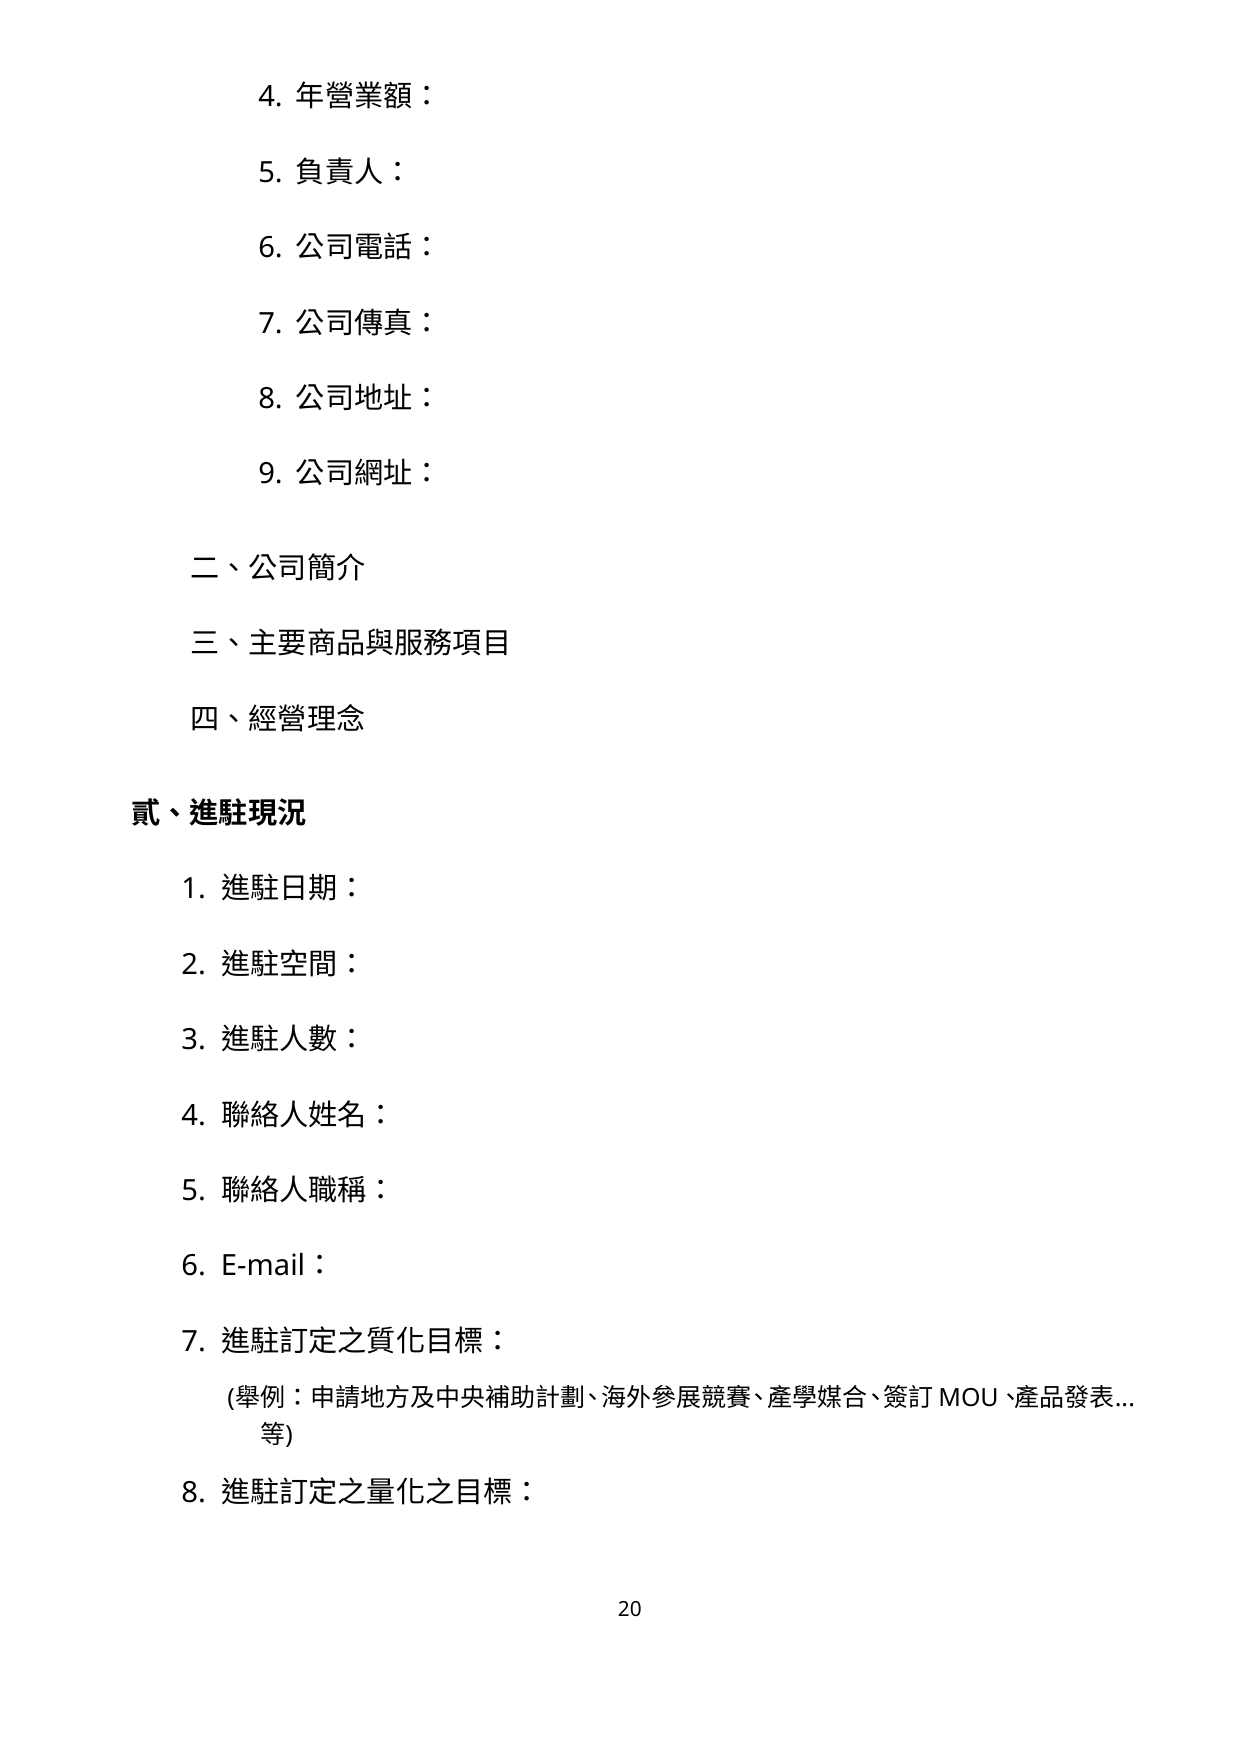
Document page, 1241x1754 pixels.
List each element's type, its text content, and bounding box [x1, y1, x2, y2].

list 年營業額： [258, 56, 1128, 132]
text 二、公司簡介 [190, 528, 1128, 603]
list 公司網址： [258, 433, 1128, 509]
text 四、經營理念 [190, 679, 1128, 754]
text 貳、進駐現況 [131, 773, 1128, 848]
list 公司地址： [258, 358, 1128, 433]
list 負責人： [258, 132, 1128, 207]
text (舉例：申請地方及中央補助計劃、海外參展競賽、產學媒合、簽訂MOU、產品發表...等) [199, 1376, 1128, 1452]
text 5. 聯絡人職稱： [181, 1150, 1128, 1225]
text 2. 進駐空間： [181, 924, 1128, 999]
text 7. 進駐訂定之質化目標： [181, 1301, 1128, 1376]
text 三、主要商品與服務項目 [190, 603, 1128, 679]
text 6. E-mail： [181, 1225, 1128, 1301]
list 公司電話： [258, 207, 1128, 283]
text 4. 聯絡人姓名： [181, 1074, 1128, 1150]
text 1. 進駐日期： [181, 848, 1128, 924]
text 8. 進駐訂定之量化之目標： [181, 1452, 1128, 1527]
text 3. 進駐人數： [181, 999, 1128, 1074]
list 公司傳真： [258, 283, 1128, 358]
